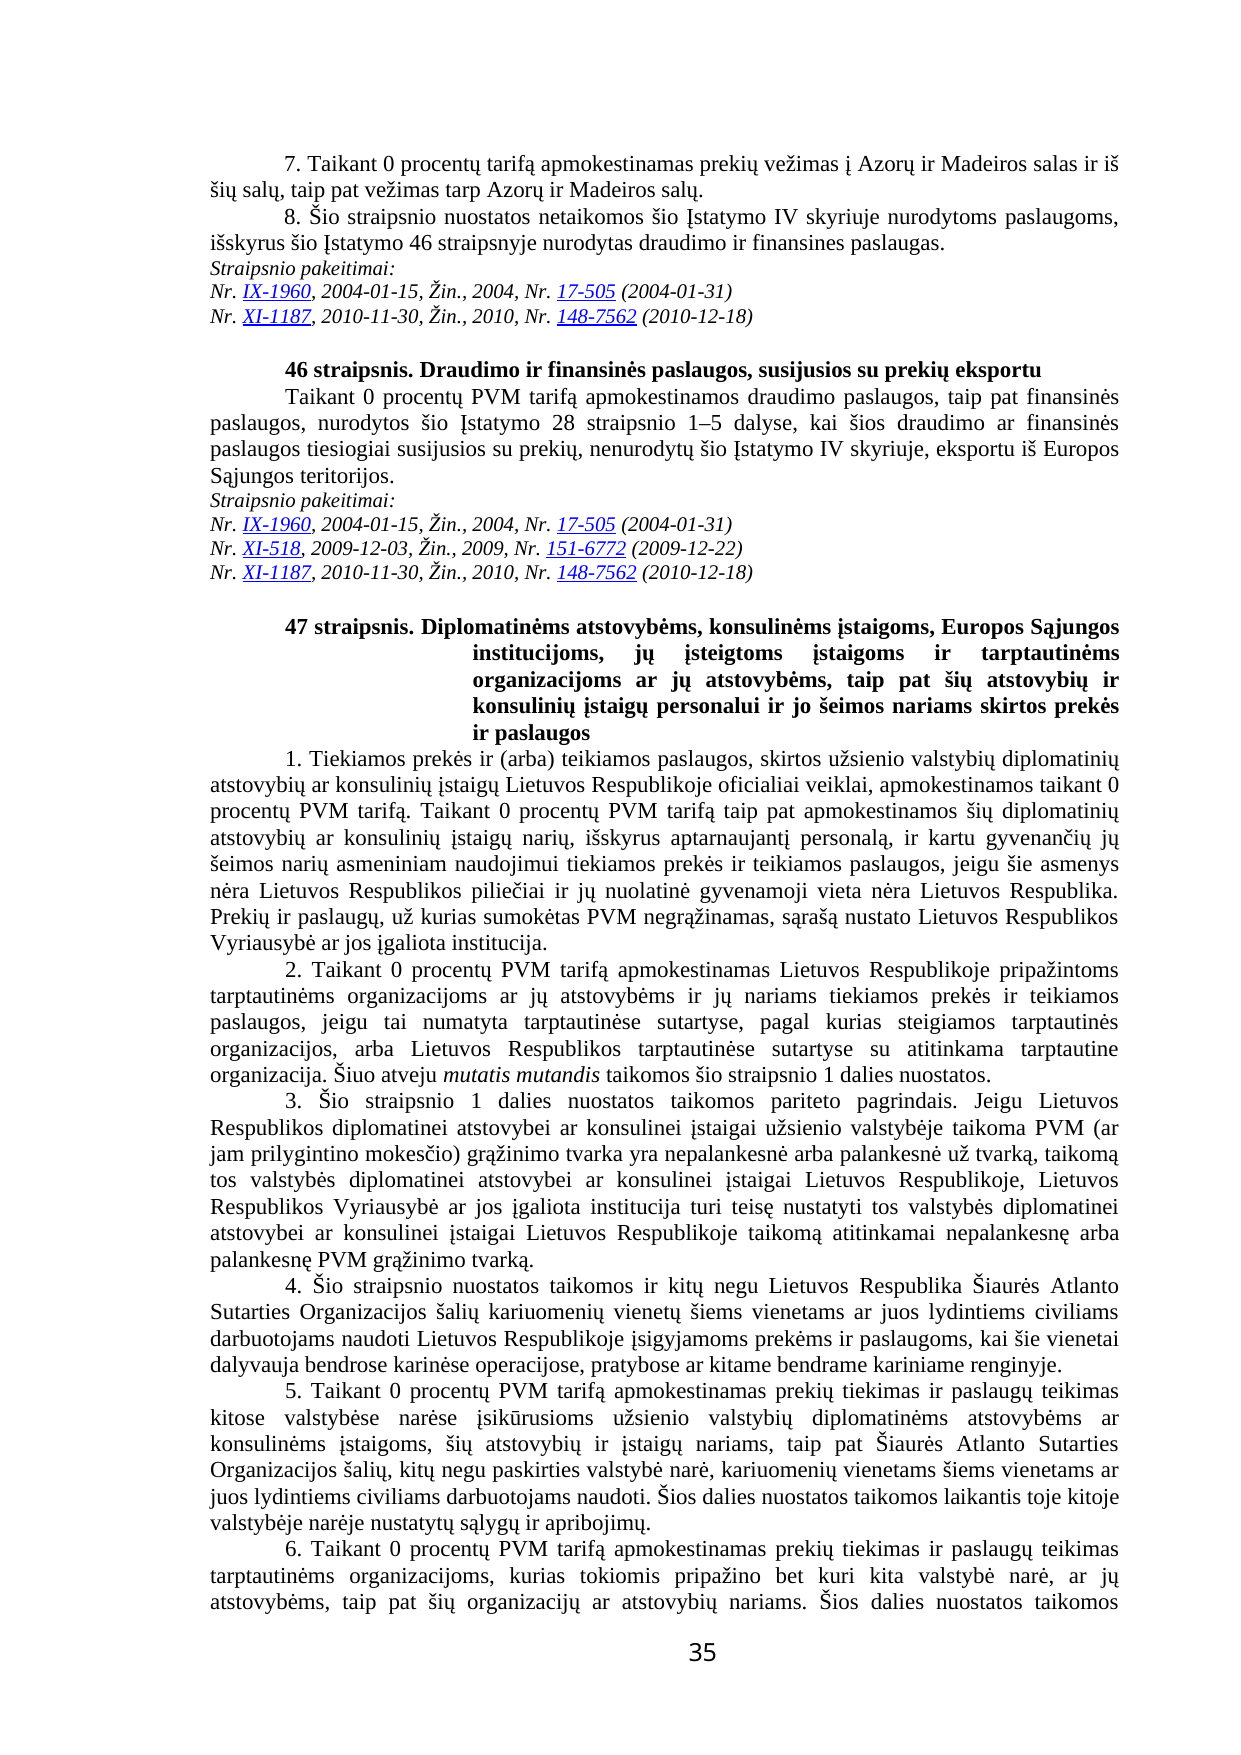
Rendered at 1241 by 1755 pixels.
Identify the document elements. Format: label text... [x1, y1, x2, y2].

text Straipsnio pakeitimai: [210, 255, 1120, 279]
text Nr. IX-1960, 2004-01-15, Žin., 2004, Nr. 17-505 (2004-01-31) [210, 279, 1120, 303]
text Nr. XI-1187, 2010-11-30, Žin., 2010, Nr. 148-7562 (2010-12-18) [210, 303, 1120, 328]
text Straipsnio pakeitimai: [210, 488, 1120, 512]
text Nr. IX-1960, 2004-01-15, Žin., 2004, Nr. 17-505 (2004-01-31) [210, 512, 1120, 536]
text Taikant 0 procentų PVM tarifą apmokestinamos draudimo paslaugos, taip pat finansinės paslaugos, nurodytos šio Įstatymo 28 straipsnio 1–5 dalyse, kai šios draudimo ar finansinės paslaugos tiesiogiai susijusios su prekių, nenurodytų šio Įstatymo IV skyriuje, eksportu iš Europos Sąjungos teritorijos. [210, 383, 1120, 488]
text 7. Taikant 0 procentų tarifą apmokestinamas prekių vežimas į Azorų ir Madeiros salas ir iš šių salų, taip pat vežimas tarp Azorų ir Madeiros salų. [210, 150, 1120, 203]
text 47 straipsnis. Diplomatinėms atstovybėms, konsulinėms įstaigoms, Europos Sąjungos institucijoms, jų įsteigtoms įstaigoms ir tarptautinėms organizacijoms ar jų atstovybėms, taip pat šių atstovybių ir konsulinių įstaigų personalui ir jo šeimos nariams skirtos prekės ir paslaugos [285, 613, 1120, 745]
text 5. Taikant 0 procentų PVM tarifą apmokestinamas prekių tiekimas ir paslaugų teikimas kitose valstybėse narėse įsikūrusioms užsienio valstybių diplomatinėms atstovybėms ar konsulinėms įstaigoms, šių atstovybių ir įstaigų nariams, taip pat Šiaurės Atlanto Sutarties Organizacijos šalių, kitų negu paskirties valstybė narė, kariuomenių vienetams šiems vienetams ar juos lydintiems civiliams darbuotojams naudoti. Šios dalies nuostatos taikomos laikantis toje kitoje valstybėje narėje nustatytų sąlygų ir apribojimų. [210, 1377, 1120, 1536]
text 2. Taikant 0 procentų PVM tarifą apmokestinamas Lietuvos Respublikoje pripažintoms tarptautinėms organizacijoms ar jų atstovybėms ir jų nariams tiekiamos prekės ir teikiamos paslaugos, jeigu tai numatyta tarptautinėse sutartyse, pagal kurias steigiamos tarptautinės organizacijos, arba Lietuvos Respublikos tarptautinėse sutartyse su atitinkama tarptautine organizacija. Šiuo atveju mutatis mutandis taikomos šio straipsnio 1 dalies nuostatos. [210, 956, 1120, 1087]
text 1. Tiekiamos prekės ir (arba) teikiamos paslaugos, skirtos užsienio valstybių diplomatinių atstovybių ar konsulinių įstaigų Lietuvos Respublikoje oficialiai veiklai, apmokestinamos taikant 0 procentų PVM tarifą. Taikant 0 procentų PVM tarifą taip pat apmokestinamos šių diplomatinių atstovybių ar konsulinių įstaigų narių, išskyrus aptarnaujantį personalą, ir kartu gyvenančių jų šeimos narių asmeniniam naudojimui tiekiamos prekės ir teikiamos paslaugos, jeigu šie asmenys nėra Lietuvos Respublikos piliečiai ir jų nuolatinė gyvenamoji vieta nėra Lietuvos Respublika. Prekių ir paslaugų, už kurias sumokėtas PVM negrąžinamas, sąrašą nustato Lietuvos Respublikos Vyriausybė ar jos įgaliota institucija. [210, 745, 1120, 956]
text 46 straipsnis. Draudimo ir finansinės paslaugos, susijusios su prekių eksportu [285, 356, 1120, 383]
text 3. Šio straipsnio 1 dalies nuostatos taikomos pariteto pagrindais. Jeigu Lietuvos Respublikos diplomatinei atstovybei ar konsulinei įstaigai užsienio valstybėje taikoma PVM (ar jam prilygintino mokesčio) grąžinimo tvarka yra nepalankesnė arba palankesnė už tvarką, taikomą tos valstybės diplomatinei atstovybei ar konsulinei įstaigai Lietuvos Respublikoje, Lietuvos Respublikos Vyriausybė ar jos įgaliota institucija turi teisę nustatyti tos valstybės diplomatinei atstovybei ar konsulinei įstaigai Lietuvos Respublikoje taikomą atitinkamai nepalankesnę arba palankesnę PVM grąžinimo tvarką. [210, 1087, 1120, 1272]
text Nr. XI-1187, 2010-11-30, Žin., 2010, Nr. 148-7562 (2010-12-18) [210, 560, 1120, 584]
text 8. Šio straipsnio nuostatos netaikomos šio Įstatymo IV skyriuje nurodytoms paslaugoms, išskyrus šio Įstatymo 46 straipsnyje nurodytas draudimo ir finansines paslaugas. [210, 203, 1120, 255]
text Nr. XI-518, 2009-12-03, Žin., 2009, Nr. 151-6772 (2009-12-22) [210, 536, 1120, 560]
text 4. Šio straipsnio nuostatos taikomos ir kitų negu Lietuvos Respublika Šiaurės Atlanto Sutarties Organizacijos šalių kariuomenių vienetų šiems vienetams ar juos lydintiems civiliams darbuotojams naudoti Lietuvos Respublikoje įsigyjamoms prekėms ir paslaugoms, kai šie vienetai dalyvauja bendrose karinėse operacijose, pratybose ar kitame bendrame kariniame renginyje. [210, 1272, 1120, 1377]
text 6. Taikant 0 procentų PVM tarifą apmokestinamas prekių tiekimas ir paslaugų teikimas tarptautinėms organizacijoms, kurias tokiomis pripažino bet kuri kita valstybė narė, ar jų atstovybėms, taip pat šių organizacijų ar atstovybių nariams. Šios dalies nuostatos taikomos [210, 1536, 1120, 1614]
